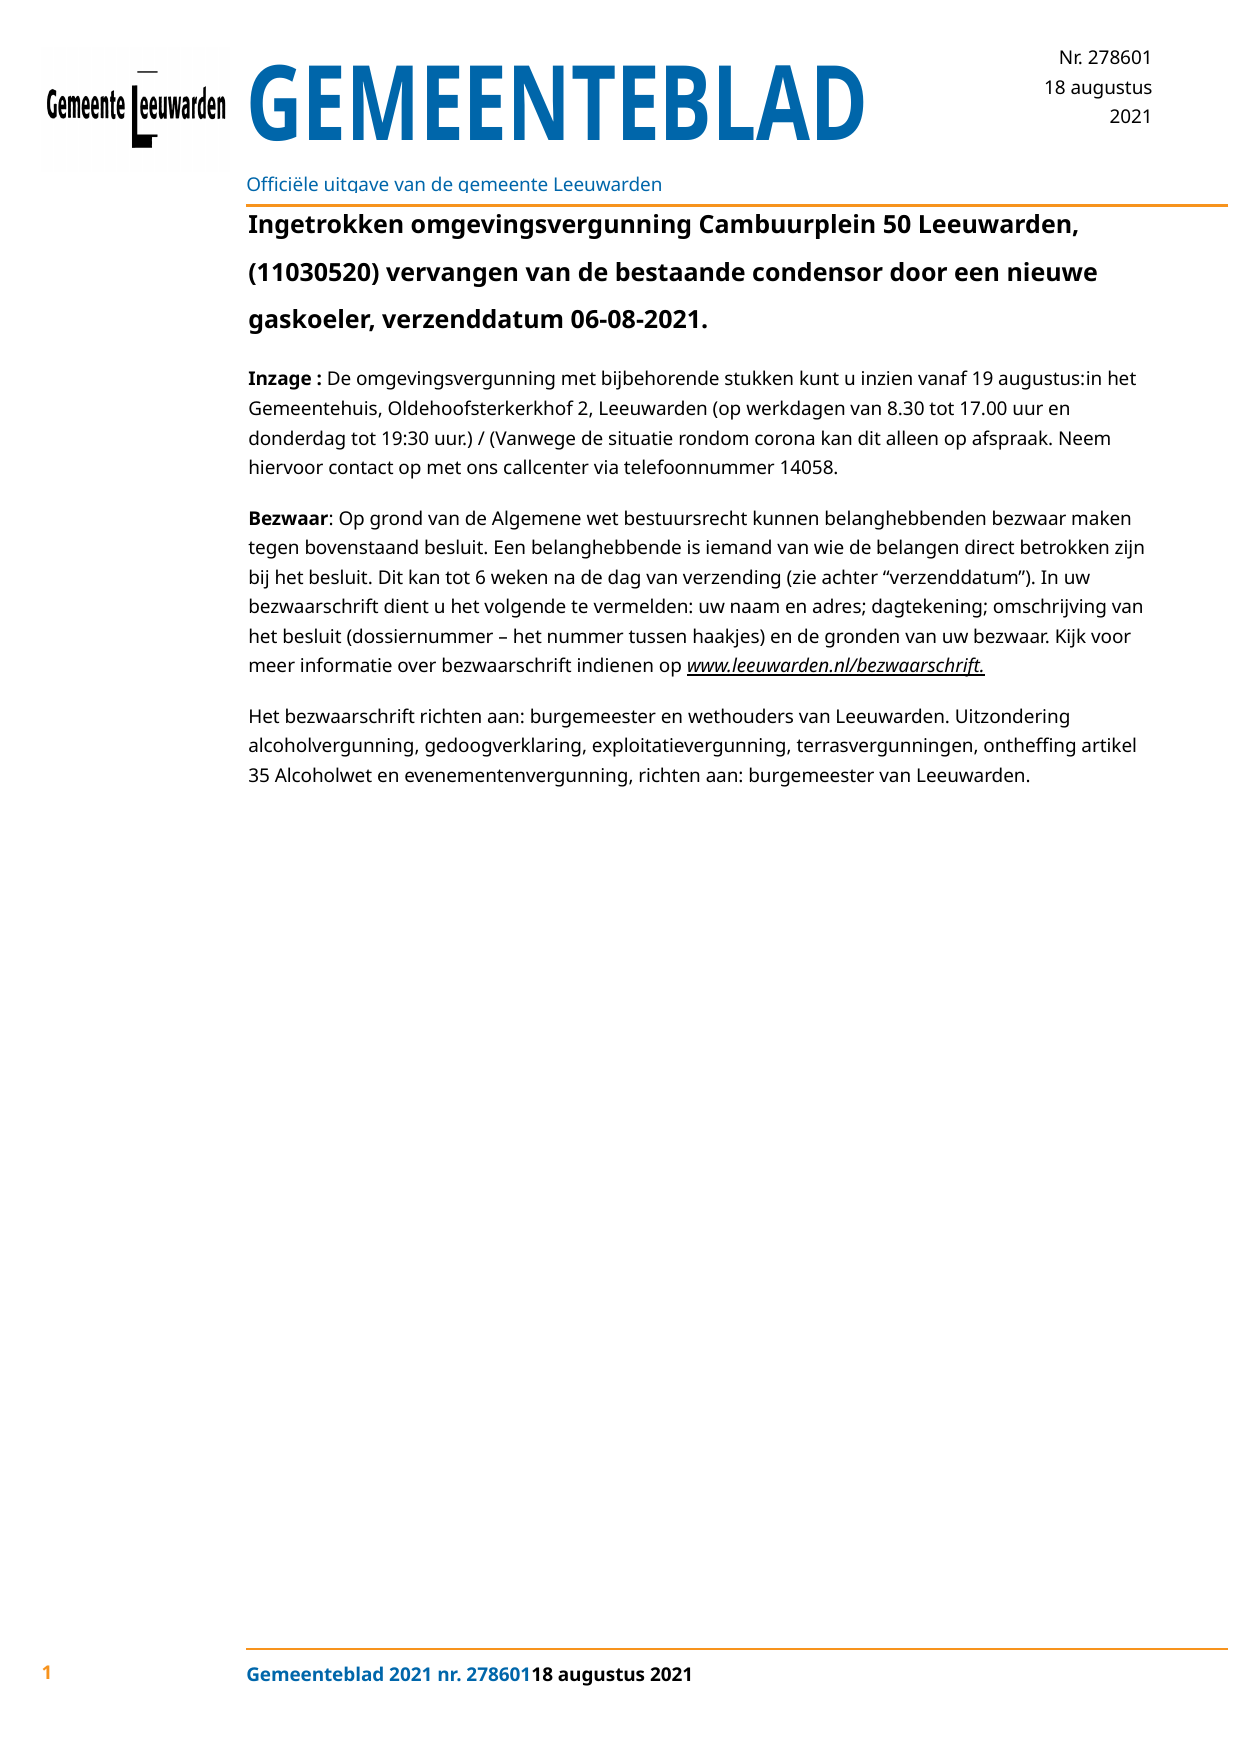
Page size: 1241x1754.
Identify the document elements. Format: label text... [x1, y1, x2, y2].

text Bezwaar: Op grond van de Algemene wet bestuursrecht kunnen belanghebbenden bezwaar maken tegen bovenstaand besluit. Een belanghebbende is iemand van wie de belangen direct betrokken zijn bij het besluit. Dit kan tot 6 weken na de dag van verzending (zie achter “verzenddatum”). In uw bezwaarschrift dient u het volgende te vermelden: uw naam en adres; dagtekening; omschrijving van het besluit (dossiernummer – het nummer tussen haakjes) en de gronden van uw bezwaar. Kijk voor meer informatie over bezwaarschrift indienen op www.leeuwarden.nl/bezwaarschrift. [248, 505, 1152, 678]
text Het bezwaarschrift richten aan: burgemeester en wethouders van Leeuwarden. Uitzondering alcoholvergunning, gedoogverklaring, exploitatievergunning, terrasvergunningen, ontheffing artikel 35 Alcoholwet en evenementenvergunning, richten aan: burgemeester van Leeuwarden. [248, 703, 1152, 788]
text Ingetrokken omgevingsvergunning Cambuurplein 50 Leeuwarden, (11030520) vervangen van de bestaande condensor door een nieuwe gaskoeler, verzenddatum 06-08-2021. [248, 207, 1152, 336]
picture [41, 47, 231, 172]
text Inzage : De omgevingsvergunning met bijbehorende stukken kunt u inzien vanaf 19 augustus:in het Gemeentehuis, Oldehoofsterkerkhof 2, Leeuwarden (op werkdagen van 8.30 tot 17.00 uur en donderdag tot 19:30 uur.) / (Vanwege de situatie rondom corona kan dit alleen op afspraak. Neem hiervoor contact op met ons callcenter via telefoonnummer 14058. [248, 366, 1152, 480]
